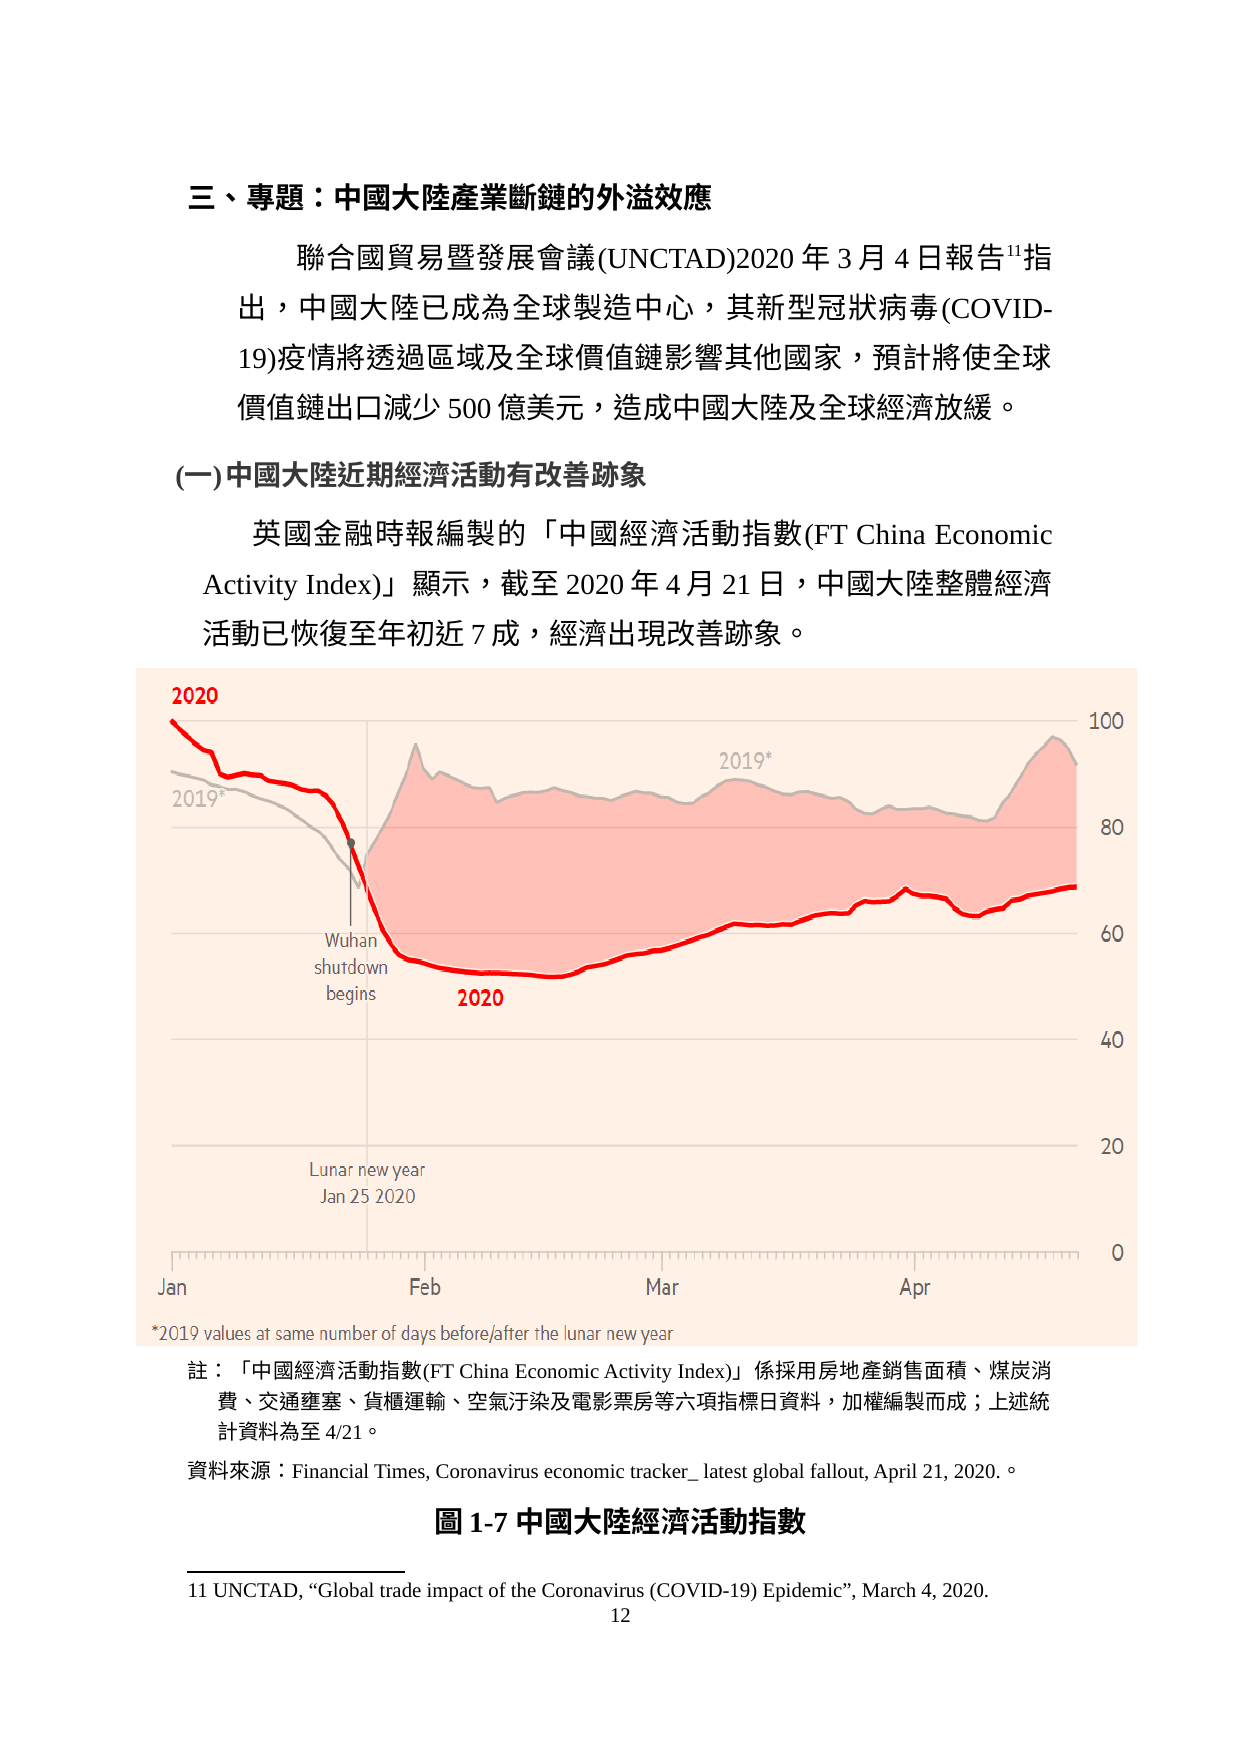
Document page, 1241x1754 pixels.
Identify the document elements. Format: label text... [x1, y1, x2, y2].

subtitle 三、專題：中國大陸產業斷鏈的外溢效應 [187, 169, 1053, 219]
text 聯合國貿易暨發展會議(UNCTAD)2020年3月4日報告指出，中國大陸已成為全球製造中心，其新型冠狀病毒(COVID-19)疫情將透過區域及全球價值鏈影響其他國家，預計將使全球價值鏈出口減少500億美元，造成中國大陸及全球經濟放緩。 [237, 228, 1053, 428]
text 資料來源：Financial Times, Coronavirus economic tracker_ latest global fallout, April 21, 2020.。 [187, 1455, 1053, 1485]
text 英國金融時報編製的「中國經濟活動指數(FT China Economic Activity Index)」顯示，截至2020年4月21日，中國大陸整體經濟活動已恢復至年初近7成，經濟出現改善跡象。 [202, 504, 1053, 654]
text 註：「中國經濟活動指數(FT China Economic Activity Index)」係採用房地產銷售面積、煤炭消費、交通壅塞、貨櫃運輸、空氣汙染及電影票房等六項指標日資料，加權編製而成；上述統計資料為至4/21。 [187, 663, 1053, 1445]
picture [136, 668, 826, 1346]
text UNCTAD, “Global trade impact of the Coronavirus (COVID-19) Epidemic”, March 4, 2020. [187, 1578, 1053, 1602]
text 圖1-7 中國大陸經濟活動指數 [188, 1494, 1053, 1542]
list 中國大陸近期經濟活動有改善跡象 [175, 447, 1053, 495]
